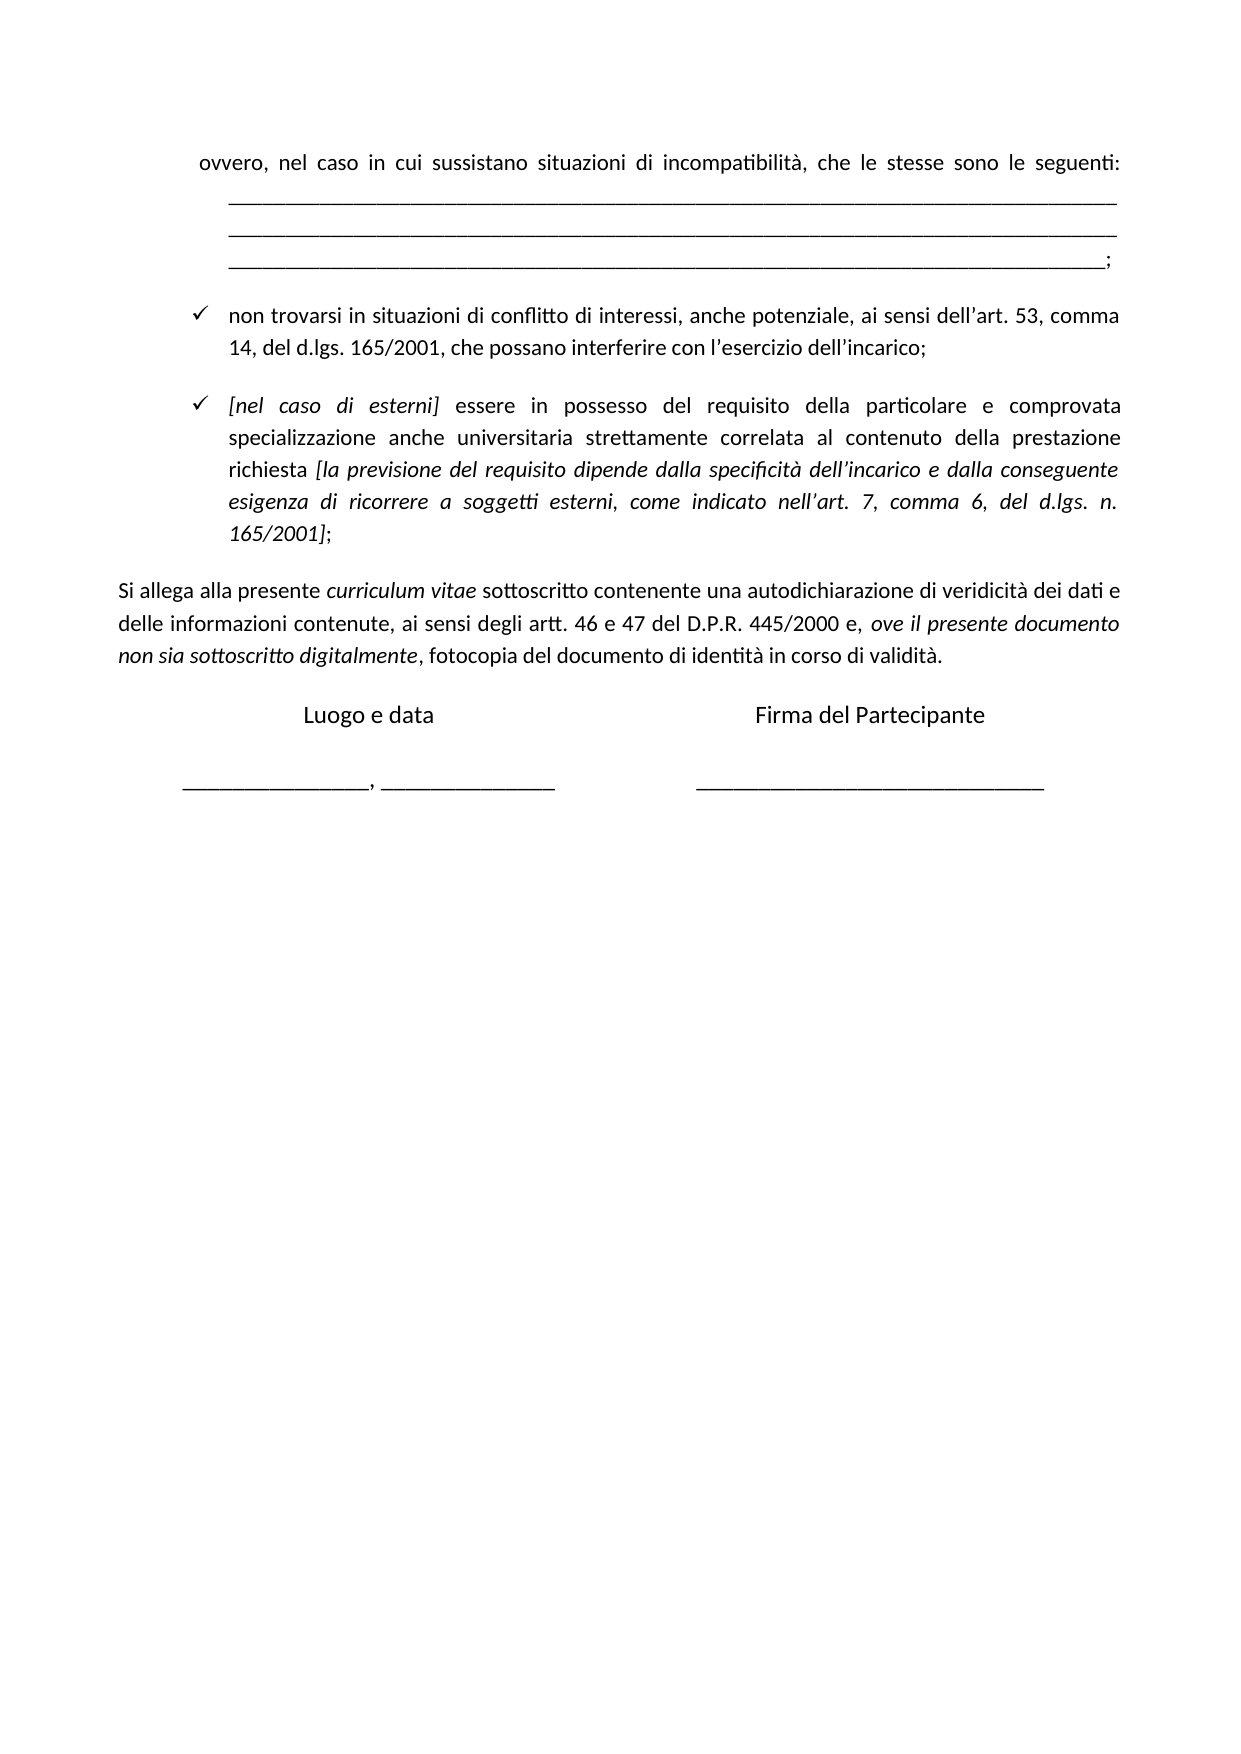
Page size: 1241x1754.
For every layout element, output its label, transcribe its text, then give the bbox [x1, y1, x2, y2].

table_cell _______________, ______________ [119, 751, 619, 815]
text ovvero, nel caso in cui sussistano situazioni di incompatibilità, che le stesse sono le seguenti: _________________________________________________________________________________________________________________________________________________________________________________________________________________________________________; [199, 148, 1122, 272]
table_header Luogo e data [119, 687, 619, 750]
table_header Firma del Partecipante [620, 687, 1121, 750]
text Si allega alla presente curriculum vitae sottoscritto contenente una autodichiarazione di veridicità dei dati e delle informazioni contenute, ai sensi degli artt. 46 e 47 del D.P.R. 445/2000 e, ove il presente documento non sia sottoscritto digitalmente, fotocopia del documento di identità in corso di validità. [118, 577, 1122, 669]
table_cell ____________________________ [620, 751, 1121, 815]
list non trovarsi in situazioni di conflitto di interessi, anche potenziale, ai sensi dell’art. 53, comma 14, del d.lgs. 165/2001, che possano interferire con l’esercizio dell’incarico; [191, 301, 1122, 362]
list [nel caso di esterni] essere in possesso del requisito della particolare e comprovata specializzazione anche universitaria strettamente correlata al contenuto della prestazione richiesta [la previsione del requisito dipende dalla specificità dell’incarico e dalla conseguente esigenza di ricorrere a soggetti esterni, come indicato nell’art. 7, comma 6, del d.lgs. n. 165/2001]; [191, 391, 1122, 547]
